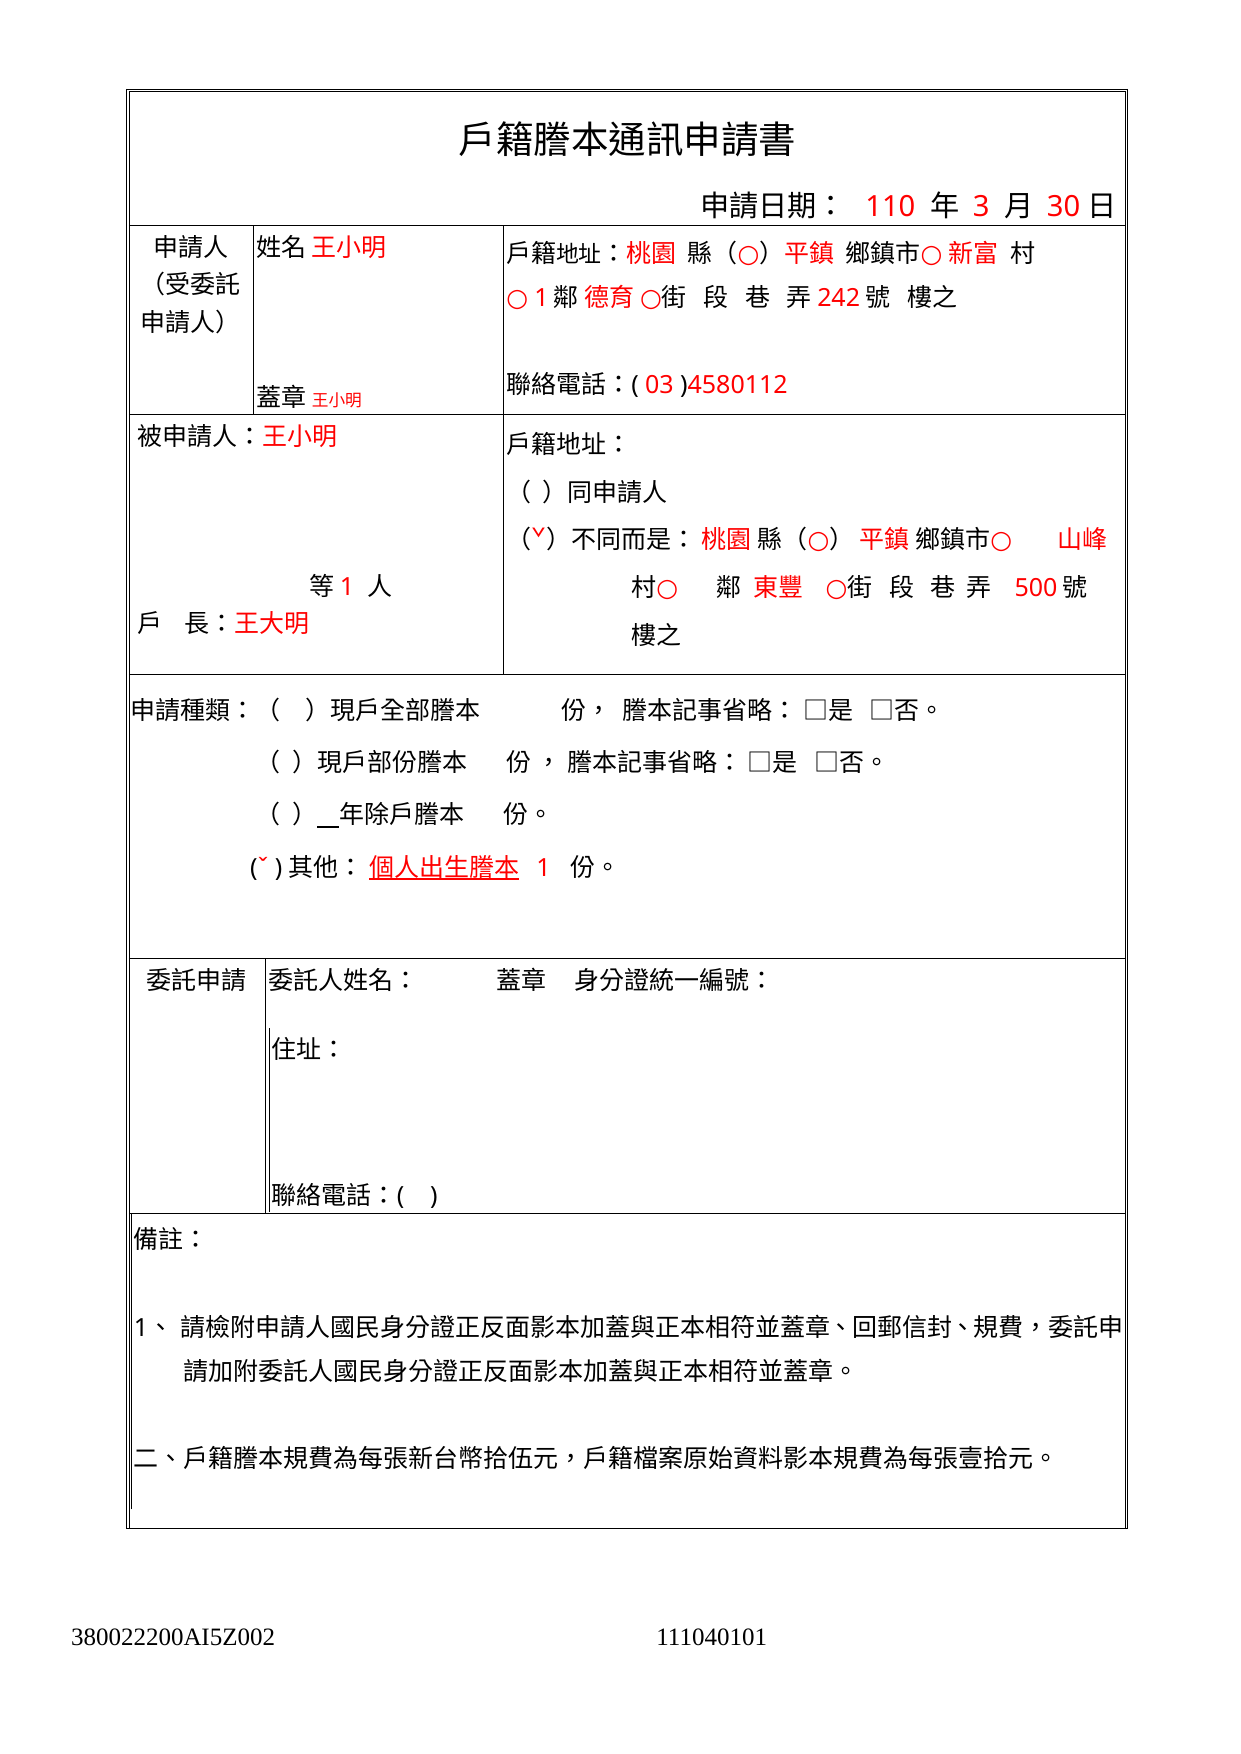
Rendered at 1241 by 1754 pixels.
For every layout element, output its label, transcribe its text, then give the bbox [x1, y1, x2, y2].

table_cell 申請人 （受委託申請人） [130, 226, 253, 414]
table_cell 委託人姓名： 蓋章 身分證統一編號： 住址： 聯絡電話：( ) [266, 959, 1125, 1213]
table_cell 備註： 請檢附申請人國民身分證正反面影本加蓋與正本相符並蓋章、回郵信封、規費，委託申請加附委託人國民身分證正反面影本加蓋與正本相符並蓋章。 二、戶籍謄本規費為每張新台幣拾伍元，戶籍檔案原始資料影本規費為每張壹拾元。 [130, 1214, 1125, 1528]
table_cell 戶籍地址： （ ）同申請人 （ˇ）不同而是： 桃園 縣（○） 平鎮 鄉鎮市○ 山峰村○ 鄰 東豐 ○街 段 巷 弄 500號 樓之 [504, 415, 1125, 674]
table_cell 姓名 王小明 蓋章 王小明 [254, 226, 503, 414]
table_cell 戶籍地址：桃園 縣（○）平鎮 鄉鎮市○ 新富 村 ○ 1鄰 德育 ○街 段 巷 弄242號 樓之 聯絡電話：( 03 )4580112 [504, 226, 1125, 414]
table_cell 申請種類：（ ）現戶全部謄本 份， 謄本記事省略： □是 □否。 （ ）現戶部份謄本 份 ， 謄本記事省略： □是 □否。 （ ） 年除戶謄本 份。 (ˇ ) 其他： 個人出生謄本 1 份。 [130, 675, 1125, 958]
table_cell 被申請人：王小明 等1 人 戶 長：王大明 [130, 415, 503, 674]
table_header 戶籍謄本通訊申請書 申請日期： 110 年 3 月 30 日 [130, 92, 1125, 225]
table_cell 委託申請 [130, 959, 265, 1213]
